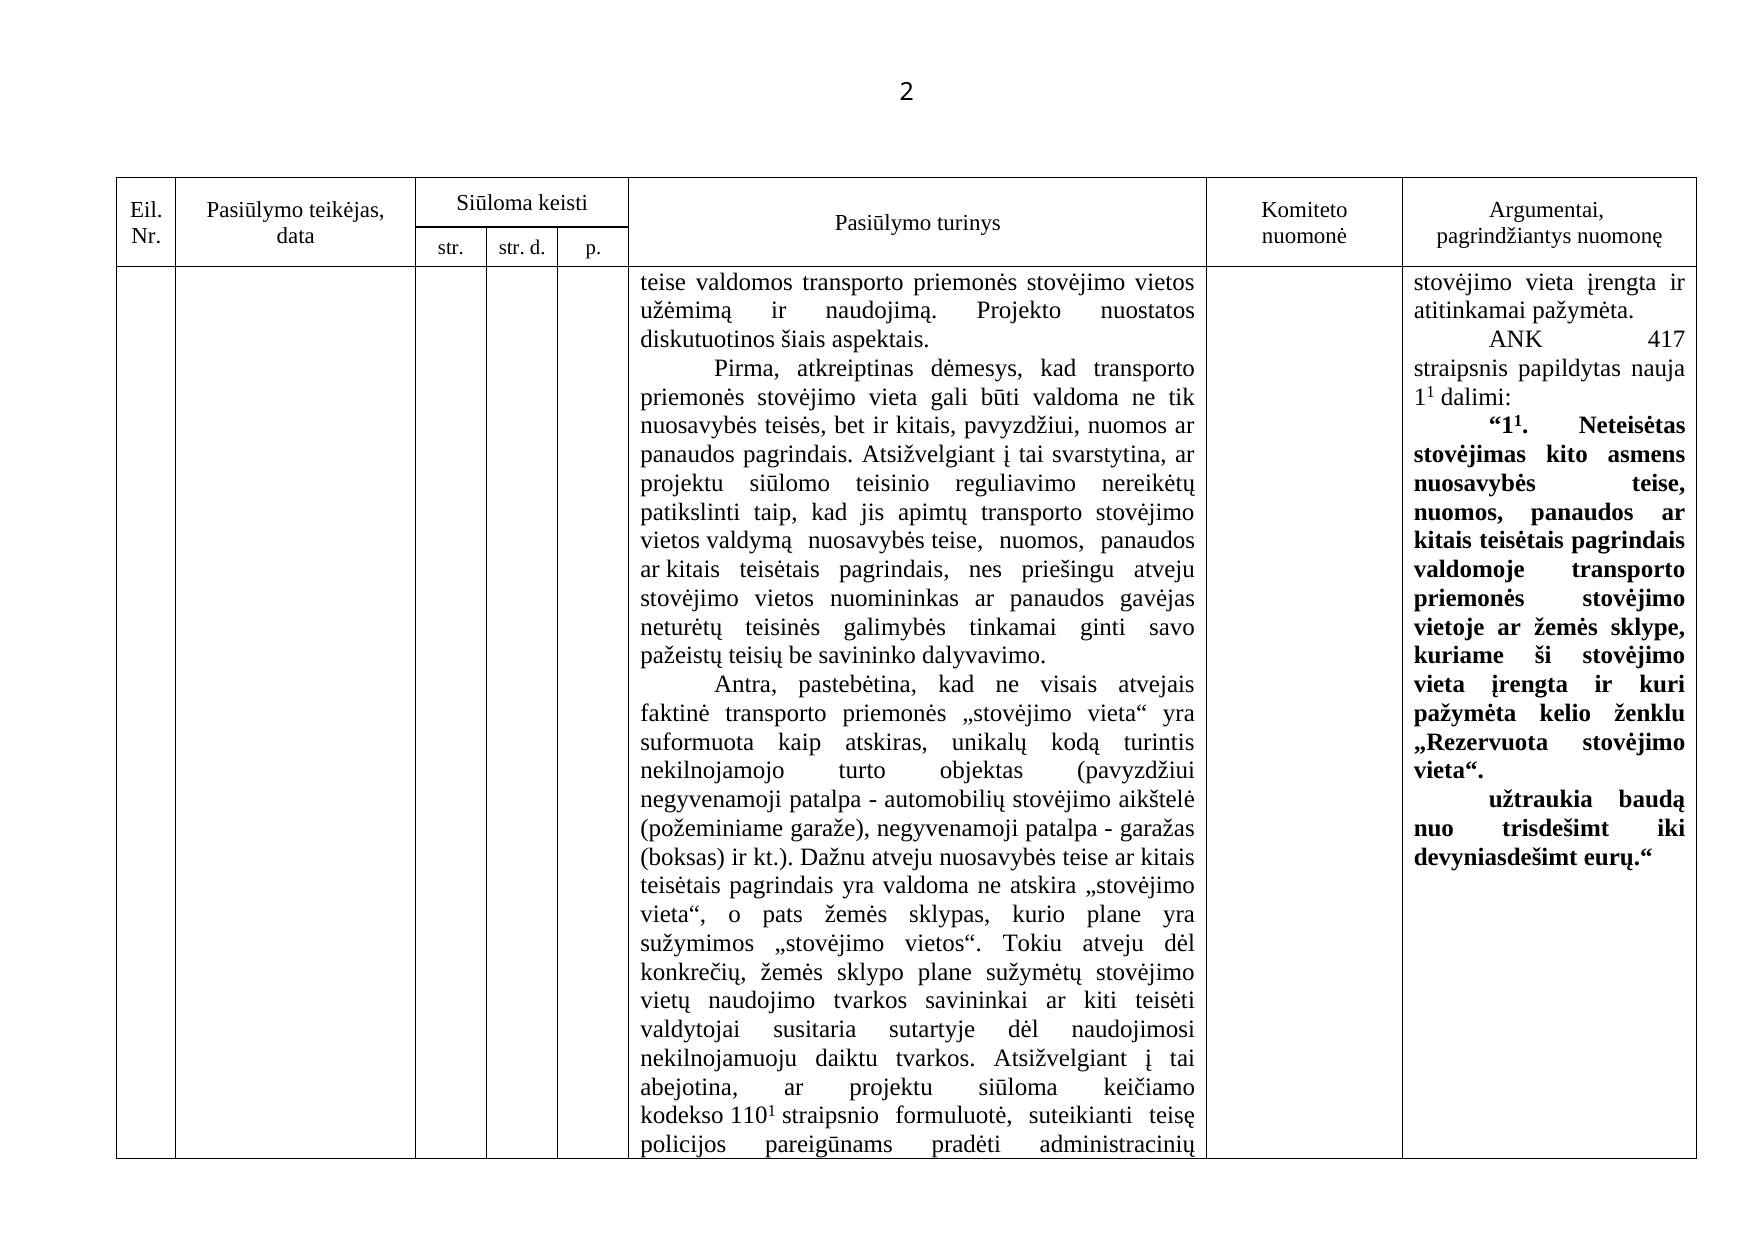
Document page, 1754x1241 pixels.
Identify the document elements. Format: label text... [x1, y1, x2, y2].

table_cell [1207, 267, 1402, 1158]
table_cell [117, 267, 175, 1158]
table_cell stovėjimo vieta įrengta ir atitinkamai pažymėta. ANK 417 straipsnis papildytas nauja 11 dalimi: “11. Neteisėtas stovėjimas kito asmens nuosavybės teise, nuomos, panaudos ar kitais teisėtais pagrindais valdomoje transporto priemonės stovėjimo vietoje ar žemės sklype, kuriame ši stovėjimo vieta įrengta ir kuri pažymėta kelio ženklu „Rezervuota stovėjimo vieta“. užtraukia baudą nuo trisdešimt iki devyniasdešimt eurų.“ [1403, 267, 1696, 1158]
table_header Pasiūlymo teikėjas, data [176, 178, 415, 266]
table_cell [558, 267, 628, 1158]
table_header Eil. Nr. [117, 178, 175, 266]
table_cell teise valdomos transporto priemonės stovėjimo vietos užėmimą ir naudojimą. Projekto nuostatos diskutuotinos šiais aspektais. Pirma, atkreiptinas dėmesys, kad transporto priemonės stovėjimo vieta gali būti valdoma ne tik nuosavybės teisės, bet ir kitais, pavyzdžiui, nuomos ar panaudos pagrindais. Atsižvelgiant į tai svarstytina, ar projektu siūlomo teisinio reguliavimo nereikėtų patikslinti taip, kad jis apimtų transporto stovėjimo vietos valdymą nuosavybės teise, nuomos, panaudos ar kitais teisėtais pagrindais, nes priešingu atveju stovėjimo vietos nuomininkas ar panaudos gavėjas neturėtų teisinės galimybės tinkamai ginti savo pažeistų teisių be savininko dalyvavimo. Antra, pastebėtina, kad ne visais atvejais faktinė transporto priemonės „stovėjimo vieta“ yra suformuota kaip atskiras, unikalų kodą turintis nekilnojamojo turto objektas (pavyzdžiui negyvenamoji patalpa - automobilių stovėjimo aikštelė (požeminiame garaže), negyvenamoji patalpa - garažas (boksas) ir kt.). Dažnu atveju nuosavybės teise ar kitais teisėtais pagrindais yra valdoma ne atskira „stovėjimo vieta“, o pats žemės sklypas, kurio plane yra sužymimos „stovėjimo vietos“. Tokiu atveju dėl konkrečių, žemės sklypo plane sužymėtų stovėjimo vietų naudojimo tvarkos savininkai ar kiti teisėti valdytojai susitaria sutartyje dėl naudojimosi nekilnojamuoju daiktu tvarkos. Atsižvelgiant į tai abejotina, ar projektu siūloma keičiamo kodekso 1101 straipsnio formuluotė, suteikianti teisę policijos pareigūnams pradėti administracinių [629, 267, 1206, 1158]
table_header Siūloma keisti [416, 178, 628, 226]
table_cell [416, 267, 486, 1158]
table_header Argumentai, pagrindžiantys nuomonę [1403, 178, 1696, 266]
table_cell p. [558, 228, 628, 266]
table_header Pasiūlymo turinys [629, 178, 1206, 266]
table_cell [487, 267, 557, 1158]
table_header Komiteto nuomonė [1207, 178, 1402, 266]
table_cell [176, 267, 415, 1158]
table_cell str. d. [487, 228, 557, 266]
table_cell str. [416, 228, 486, 266]
